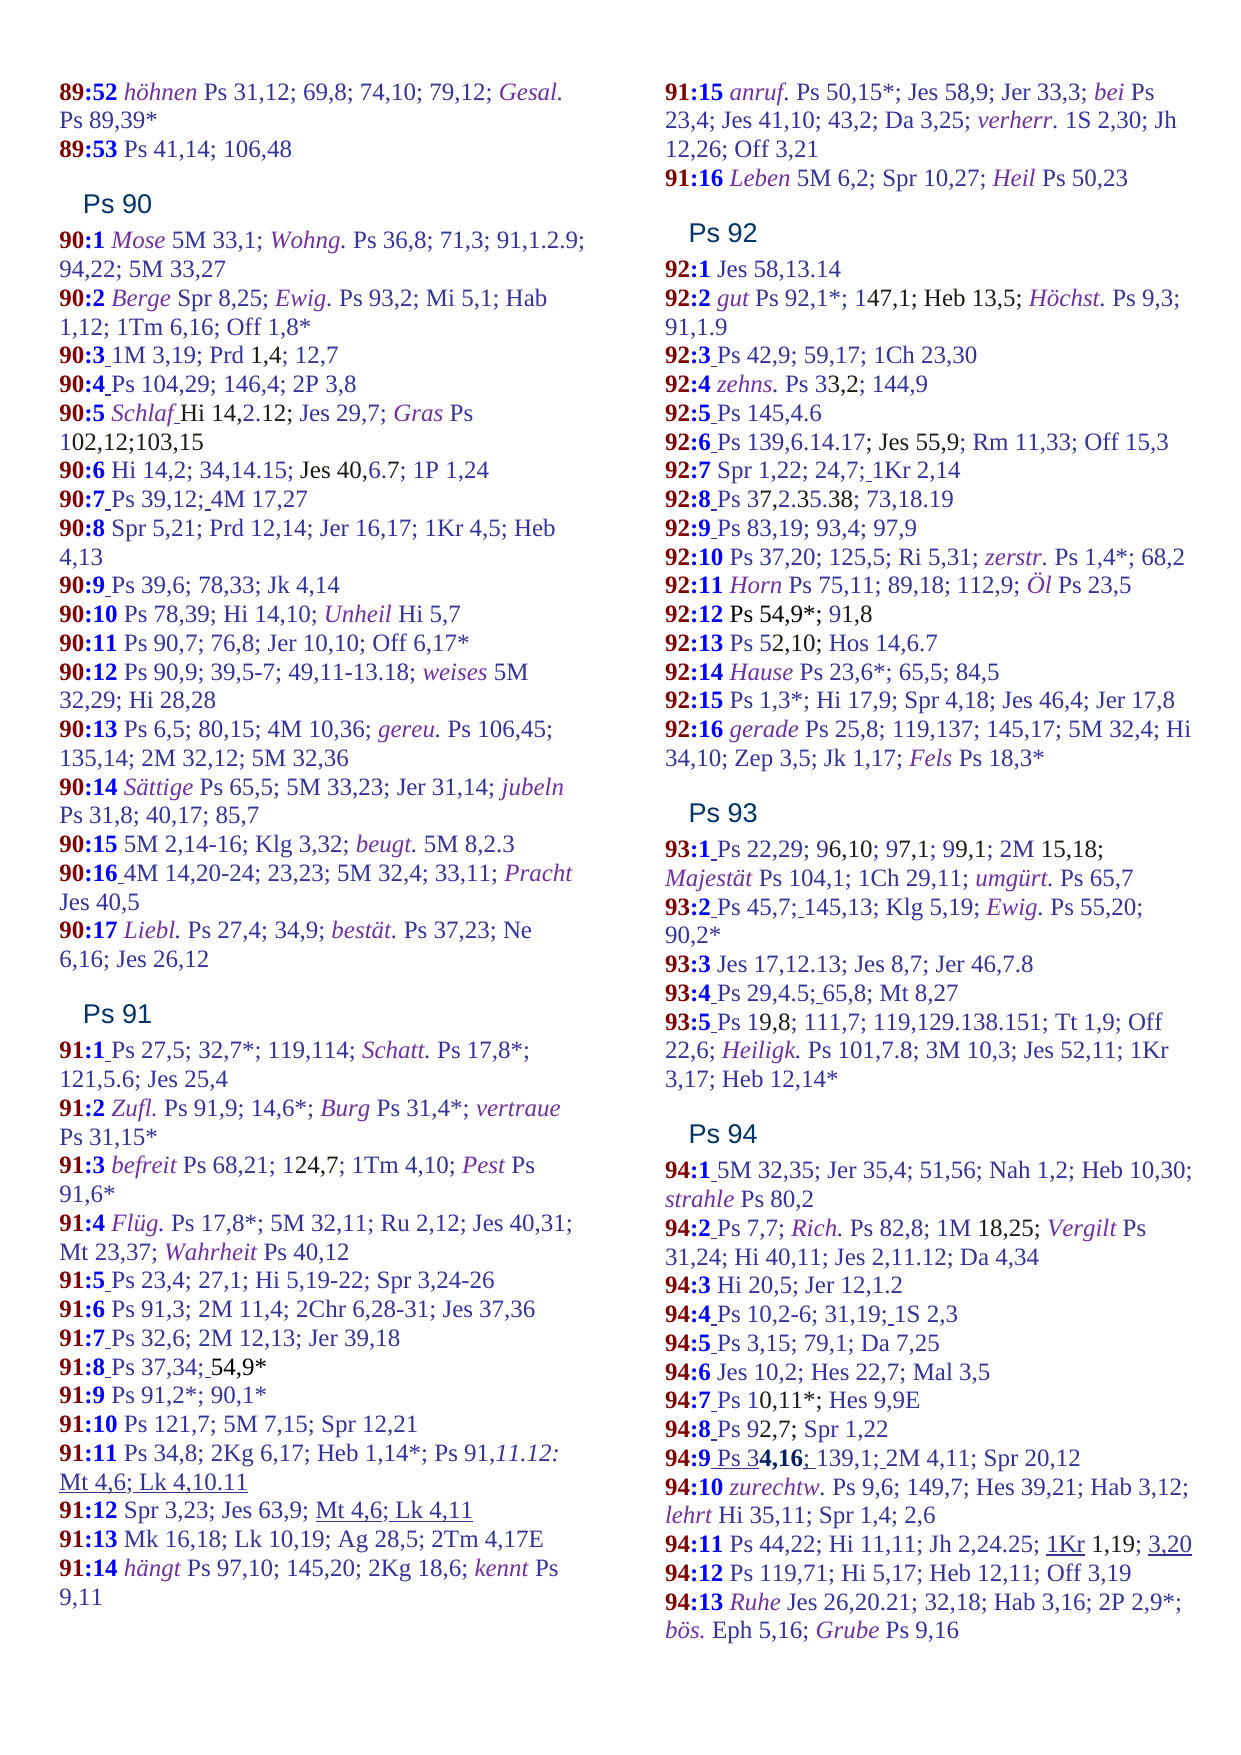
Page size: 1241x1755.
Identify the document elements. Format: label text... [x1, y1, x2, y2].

text 92:10 Ps 37,20; 125,5; Ri 5,31; zerstr. Ps 1,4*; 68,2 [665, 542, 1193, 571]
text 92:11 Horn Ps 75,11; 89,18; 112,9; Öl Ps 23,5 [665, 571, 1193, 599]
text 91:4 Flüg. Ps 17,8*; 5M 32,11; Ru 2,12; Jes 40,31; Mt 23,37; Wahrheit Ps 40,12 [59, 1208, 587, 1266]
text 91:9 Ps 91,2*; 90,1* [59, 1381, 587, 1409]
subtitle Ps 93 [688, 797, 1193, 828]
subtitle Ps 91 [83, 998, 587, 1029]
text 91:11 Ps 34,8; 2Kg 6,17; Heb 1,14*; Ps 91,11.12: Mt 4,6; Lk 4,10.11 [59, 1438, 587, 1496]
text 91:5 Ps 23,4; 27,1; Hi 5,19-22; Spr 3,24-26 [59, 1266, 587, 1294]
text 90:7 Ps 39,12; 4M 17,27 [59, 484, 587, 513]
text 92:9 Ps 83,19; 93,4; 97,9 [665, 513, 1193, 542]
text 91:16 Leben 5M 6,2; Spr 10,27; Heil Ps 50,23 [665, 163, 1193, 192]
text 92:8 Ps 37,2.35.38; 73,18.19 [665, 484, 1193, 513]
text 90:10 Ps 78,39; Hi 14,10; Unheil Hi 5,7 [59, 599, 587, 628]
text 90:5 Schlaf Hi 14,2.12; Jes 29,7; Gras Ps 102,12;103,15 [59, 398, 587, 456]
text 91:6 Ps 91,3; 2M 11,4; 2Chr 6,28-31; Jes 37,36 [59, 1294, 587, 1323]
text 94:7 Ps 10,11*; Hes 9,9E [665, 1386, 1193, 1414]
text 89:53 Ps 41,14; 106,48 [59, 134, 587, 163]
text 91:8 Ps 37,34; 54,9* [59, 1352, 587, 1381]
text 91:12 Spr 3,23; Jes 63,9; Mt 4,6; Lk 4,11 [59, 1496, 587, 1524]
text 94:4 Ps 10,2-6; 31,19; 1S 2,3 [665, 1299, 1193, 1328]
text 92:4 zehns. Ps 33,2; 144,9 [665, 369, 1193, 398]
text 90:13 Ps 6,5; 80,15; 4M 10,36; gereu. Ps 106,45; 135,14; 2M 32,12; 5M 32,36 [59, 714, 587, 772]
text 94:2 Ps 7,7; Rich. Ps 82,8; 1M 18,25; Vergilt Ps 31,24; Hi 40,11; Jes 2,11.12; Da 4,34 [665, 1213, 1193, 1271]
subtitle Ps 90 [83, 188, 587, 219]
text 94:1 5M 32,35; Jer 35,4; 51,56; Nah 1,2; Heb 10,30; strahle Ps 80,2 [665, 1156, 1193, 1213]
text 90:4 Ps 104,29; 146,4; 2P 3,8 [59, 369, 587, 398]
text 90:14 Sättige Ps 65,5; 5M 33,23; Jer 31,14; jubeln Ps 31,8; 40,17; 85,7 [59, 772, 587, 829]
text 90:9 Ps 39,6; 78,33; Jk 4,14 [59, 571, 587, 599]
text 92:13 Ps 52,10; Hos 14,6.7 [665, 628, 1193, 657]
text 92:6 Ps 139,6.14.17; Jes 55,9; Rm 11,33; Off 15,3 [665, 427, 1193, 456]
text 90:8 Spr 5,21; Prd 12,14; Jer 16,17; 1Kr 4,5; Heb 4,13 [59, 513, 587, 571]
text 92:12 Ps 54,9*; 91,8 [665, 599, 1193, 628]
text 90:6 Hi 14,2; 34,14.15; Jes 40,6.7; 1P 1,24 [59, 456, 587, 484]
text 93:3 Jes 17,12.13; Jes 8,7; Jer 46,7.8 [665, 949, 1193, 978]
text 92:3 Ps 42,9; 59,17; 1Ch 23,30 [665, 341, 1193, 369]
text 90:17 Liebl. Ps 27,4; 34,9; bestät. Ps 37,23; Ne 6,16; Jes 26,12 [59, 916, 587, 973]
subtitle Ps 94 [688, 1118, 1193, 1149]
text 93:4 Ps 29,4.5; 65,8; Mt 8,27 [665, 978, 1193, 1007]
text 91:3 befreit Ps 68,21; 124,7; 1Tm 4,10; Pest Ps 91,6* [59, 1151, 587, 1208]
text 91:14 hängt Ps 97,10; 145,20; 2Kg 18,6; kennt Ps 9,11 [59, 1553, 587, 1611]
subtitle Ps 92 [688, 217, 1193, 248]
text 91:15 anruf. Ps 50,15*; Jes 58,9; Jer 33,3; bei Ps 23,4; Jes 41,10; 43,2; Da 3,25; verherr. 1S 2,30; Jh 12,26; Off 3,21 [665, 77, 1193, 163]
text 94:5 Ps 3,15; 79,1; Da 7,25 [665, 1328, 1193, 1357]
text 90:11 Ps 90,7; 76,8; Jer 10,10; Off 6,17* [59, 628, 587, 657]
text 94:6 Jes 10,2; Hes 22,7; Mal 3,5 [665, 1357, 1193, 1386]
text 90:2 Berge Spr 8,25; Ewig. Ps 93,2; Mi 5,1; Hab 1,12; 1Tm 6,16; Off 1,8* [59, 283, 587, 341]
text 93:1 Ps 22,29; 96,10; 97,1; 99,1; 2M 15,18; Majestät Ps 104,1; 1Ch 29,11; umgürt. Ps 65,7 [665, 834, 1193, 892]
text 92:1 Jes 58,13.14 [665, 254, 1193, 283]
text 92:2 gut Ps 92,1*; 147,1; Heb 13,5; Höchst. Ps 9,3; 91,1.9 [665, 283, 1193, 341]
text 93:5 Ps 19,8; 111,7; 119,129.138.151; Tt 1,9; Off 22,6; Heiligk. Ps 101,7.8; 3M 10,3; Jes 52,11; 1Kr 3,17; Heb 12,14* [665, 1007, 1193, 1093]
text 90:1 Mose 5M 33,1; Wohng. Ps 36,8; 71,3; 91,1.2.9; 94,22; 5M 33,27 [59, 226, 587, 283]
text 91:10 Ps 121,7; 5M 7,15; Spr 12,21 [59, 1409, 587, 1438]
text 92:15 Ps 1,3*; Hi 17,9; Spr 4,18; Jes 46,4; Jer 17,8 [665, 686, 1193, 714]
text 90:3 1M 3,19; Prd 1,4; 12,7 [59, 341, 587, 369]
text 94:9 Ps 34,16; 139,1; 2M 4,11; Spr 20,12 [665, 1443, 1193, 1472]
text 94:13 Ruhe Jes 26,20.21; 32,18; Hab 3,16; 2P 2,9*; bös. Eph 5,16; Grube Ps 9,16 [665, 1587, 1193, 1644]
text 91:2 Zufl. Ps 91,9; 14,6*; Burg Ps 31,4*; vertraue Ps 31,15* [59, 1093, 587, 1151]
text 91:1 Ps 27,5; 32,7*; 119,114; Schatt. Ps 17,8*; 121,5.6; Jes 25,4 [59, 1036, 587, 1093]
text 92:14 Hause Ps 23,6*; 65,5; 84,5 [665, 657, 1193, 686]
text 92:7 Spr 1,22; 24,7; 1Kr 2,14 [665, 456, 1193, 484]
text 90:15 5M 2,14-16; Klg 3,32; beugt. 5M 8,2.3 [59, 829, 587, 858]
text 94:8 Ps 92,7; Spr 1,22 [665, 1414, 1193, 1443]
text 93:2 Ps 45,7; 145,13; Klg 5,19; Ewig. Ps 55,20; 90,2* [665, 892, 1193, 949]
text 91:13 Mk 16,18; Lk 10,19; Ag 28,5; 2Tm 4,17E [59, 1524, 587, 1553]
text 92:16 gerade Ps 25,8; 119,137; 145,17; 5M 32,4; Hi 34,10; Zep 3,5; Jk 1,17; Fels Ps 18,3* [665, 714, 1193, 772]
text 94:12 Ps 119,71; Hi 5,17; Heb 12,11; Off 3,19 [665, 1558, 1193, 1587]
text 90:12 Ps 90,9; 39,5-7; 49,11-13.18; weises 5M 32,29; Hi 28,28 [59, 657, 587, 714]
text 91:7 Ps 32,6; 2M 12,13; Jer 39,18 [59, 1323, 587, 1352]
text 94:10 zurechtw. Ps 9,6; 149,7; Hes 39,21; Hab 3,12; lehrt Hi 35,11; Spr 1,4; 2,6 [665, 1472, 1193, 1529]
text 92:5 Ps 145,4.6 [665, 398, 1193, 427]
text 94:3 Hi 20,5; Jer 12,1.2 [665, 1271, 1193, 1299]
text 89:52 höhnen Ps 31,12; 69,8; 74,10; 79,12; Gesal. Ps 89,39* [59, 77, 587, 134]
text 94:11 Ps 44,22; Hi 11,11; Jh 2,24.25; 1Kr 1,19; 3,20 [665, 1529, 1193, 1558]
text 90:16 4M 14,20-24; 23,23; 5M 32,4; 33,11; Pracht Jes 40,5 [59, 858, 587, 916]
